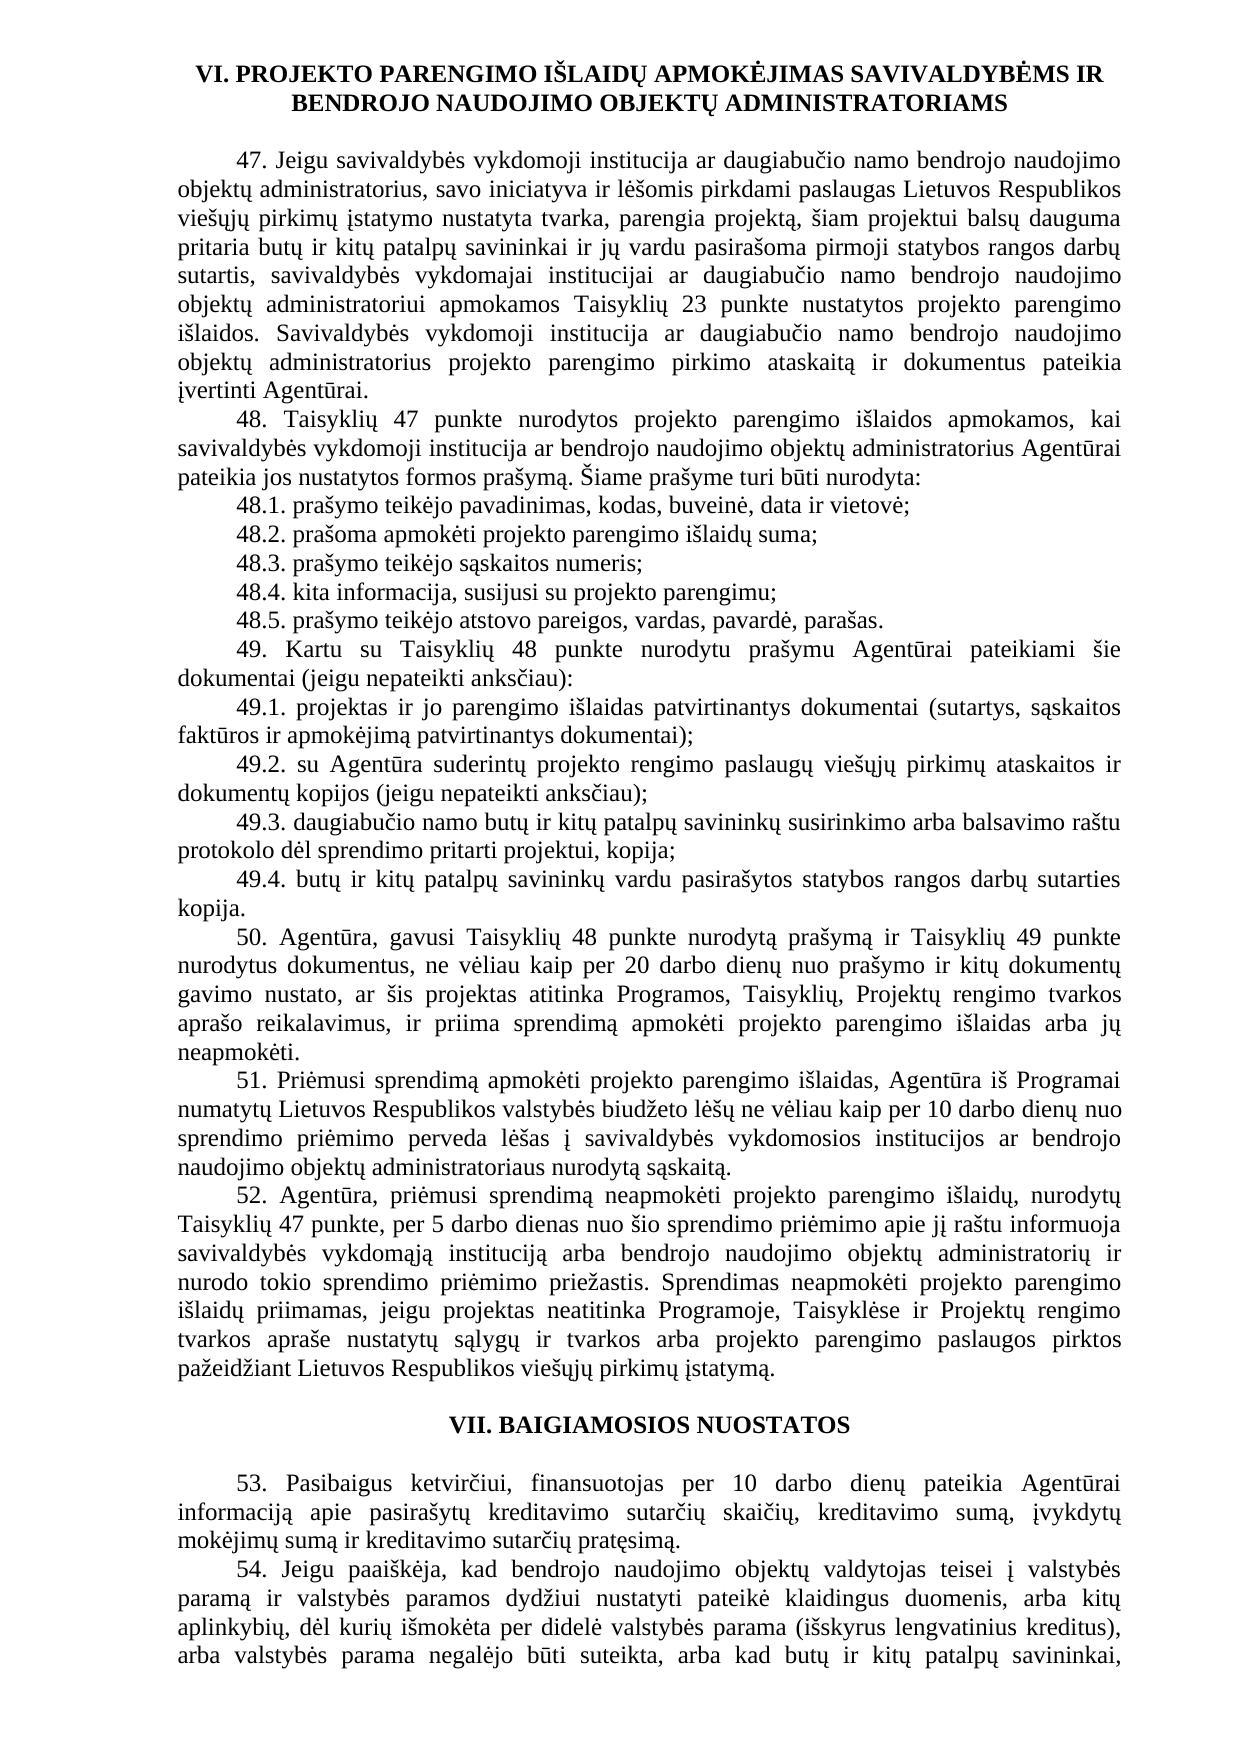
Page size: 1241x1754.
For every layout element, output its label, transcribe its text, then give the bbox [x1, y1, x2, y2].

text VII. BAIGIAMOSIOS NUOSTATOS [177, 1410, 1122, 1439]
text 52. Agentūra, priėmusi sprendimą neapmokėti projekto parengimo išlaidų, nurodytų Taisyklių 47 punkte, per 5 darbo dienas nuo šio sprendimo priėmimo apie jį raštu informuoja savivaldybės vykdomąją instituciją arba bendrojo naudojimo objektų administratorių ir nurodo tokio sprendimo priėmimo priežastis. Sprendimas neapmokėti projekto parengimo išlaidų priimamas, jeigu projektas neatitinka Programoje, Taisyklėse ir Projektų rengimo tvarkos apraše nustatytų sąlygų ir tvarkos arba projekto parengimo paslaugos pirktos pažeidžiant Lietuvos Respublikos viešųjų pirkimų įstatymą. [177, 1180, 1122, 1382]
text 50. Agentūra, gavusi Taisyklių 48 punkte nurodytą prašymą ir Taisyklių 49 punkte nurodytus dokumentus, ne vėliau kaip per 20 darbo dienų nuo prašymo ir kitų dokumentų gavimo nustato, ar šis projektas atitinka Programos, Taisyklių, Projektų rengimo tvarkos aprašo reikalavimus, ir priima sprendimą apmokėti projekto parengimo išlaidas arba jų neapmokėti. [177, 922, 1122, 1065]
text 49.1. projektas ir jo parengimo išlaidas patvirtinantys dokumentai (sutartys, sąskaitos faktūros ir apmokėjimą patvirtinantys dokumentai); [177, 692, 1122, 749]
text 51. Priėmusi sprendimą apmokėti projekto parengimo išlaidas, Agentūra iš Programai numatytų Lietuvos Respublikos valstybės biudžeto lėšų ne vėliau kaip per 10 darbo dienų nuo sprendimo priėmimo perveda lėšas į savivaldybės vykdomosios institucijos ar bendrojo naudojimo objektų administratoriaus nurodytą sąskaitą. [177, 1065, 1122, 1180]
text 49. Kartu su Taisyklių 48 punkte nurodytu prašymu Agentūrai pateikiami šie dokumentai (jeigu nepateikti anksčiau): [177, 634, 1122, 692]
text 54. Jeigu paaiškėja, kad bendrojo naudojimo objektų valdytojas teisei į valstybės paramą ir valstybės paramos dydžiui nustatyti pateikė klaidingus duomenis, arba kitų aplinkybių, dėl kurių išmokėta per didelė valstybės parama (išskyrus lengvatinius kreditus), arba valstybės parama negalėjo būti suteikta, arba kad butų ir kitų patalpų savininkai, [177, 1554, 1122, 1669]
text 48.2. prašoma apmokėti projekto parengimo išlaidų suma; [177, 519, 1122, 548]
text 48.5. prašymo teikėjo atstovo pareigos, vardas, pavardė, parašas. [177, 605, 1122, 634]
text VI. PROJEKTO PARENGIMO IŠLAIDŲ APMOKĖJIMAS SAVIVALDYBĖMS IR BENDROJO NAUDOJIMO OBJEKTŲ ADMINISTRATORIAMS [177, 59, 1122, 117]
text 48. Taisyklių 47 punkte nurodytos projekto parengimo išlaidos apmokamos, kai savivaldybės vykdomoji institucija ar bendrojo naudojimo objektų administratorius Agentūrai pateikia jos nustatytos formos prašymą. Šiame prašyme turi būti nurodyta: [177, 404, 1122, 490]
text 48.3. prašymo teikėjo sąskaitos numeris; [177, 548, 1122, 577]
text 49.2. su Agentūra suderintų projekto rengimo paslaugų viešųjų pirkimų ataskaitos ir dokumentų kopijos (jeigu nepateikti anksčiau); [177, 749, 1122, 807]
text 47. Jeigu savivaldybės vykdomoji institucija ar daugiabučio namo bendrojo naudojimo objektų administratorius, savo iniciatyva ir lėšomis pirkdami paslaugas Lietuvos Respublikos viešųjų pirkimų įstatymo nustatyta tvarka, parengia projektą, šiam projektui balsų dauguma pritaria butų ir kitų patalpų savininkai ir jų vardu pasirašoma pirmoji statybos rangos darbų sutartis, savivaldybės vykdomajai institucijai ar daugiabučio namo bendrojo naudojimo objektų administratoriui apmokamos Taisyklių 23 punkte nustatytos projekto parengimo išlaidos. Savivaldybės vykdomoji institucija ar daugiabučio namo bendrojo naudojimo objektų administratorius projekto parengimo pirkimo ataskaitą ir dokumentus pateikia įvertinti Agentūrai. [177, 145, 1122, 404]
text 49.3. daugiabučio namo butų ir kitų patalpų savininkų susirinkimo arba balsavimo raštu protokolo dėl sprendimo pritarti projektui, kopija; [177, 807, 1122, 864]
text 49.4. butų ir kitų patalpų savininkų vardu pasirašytos statybos rangos darbų sutarties kopija. [177, 864, 1122, 922]
text 53. Pasibaigus ketvirčiui, finansuotojas per 10 darbo dienų pateikia Agentūrai informaciją apie pasirašytų kreditavimo sutarčių skaičių, kreditavimo sumą, įvykdytų mokėjimų sumą ir kreditavimo sutarčių pratęsimą. [177, 1468, 1122, 1554]
text 48.4. kita informacija, susijusi su projekto parengimu; [177, 577, 1122, 605]
text 48.1. prašymo teikėjo pavadinimas, kodas, buveinė, data ir vietovė; [177, 490, 1122, 519]
